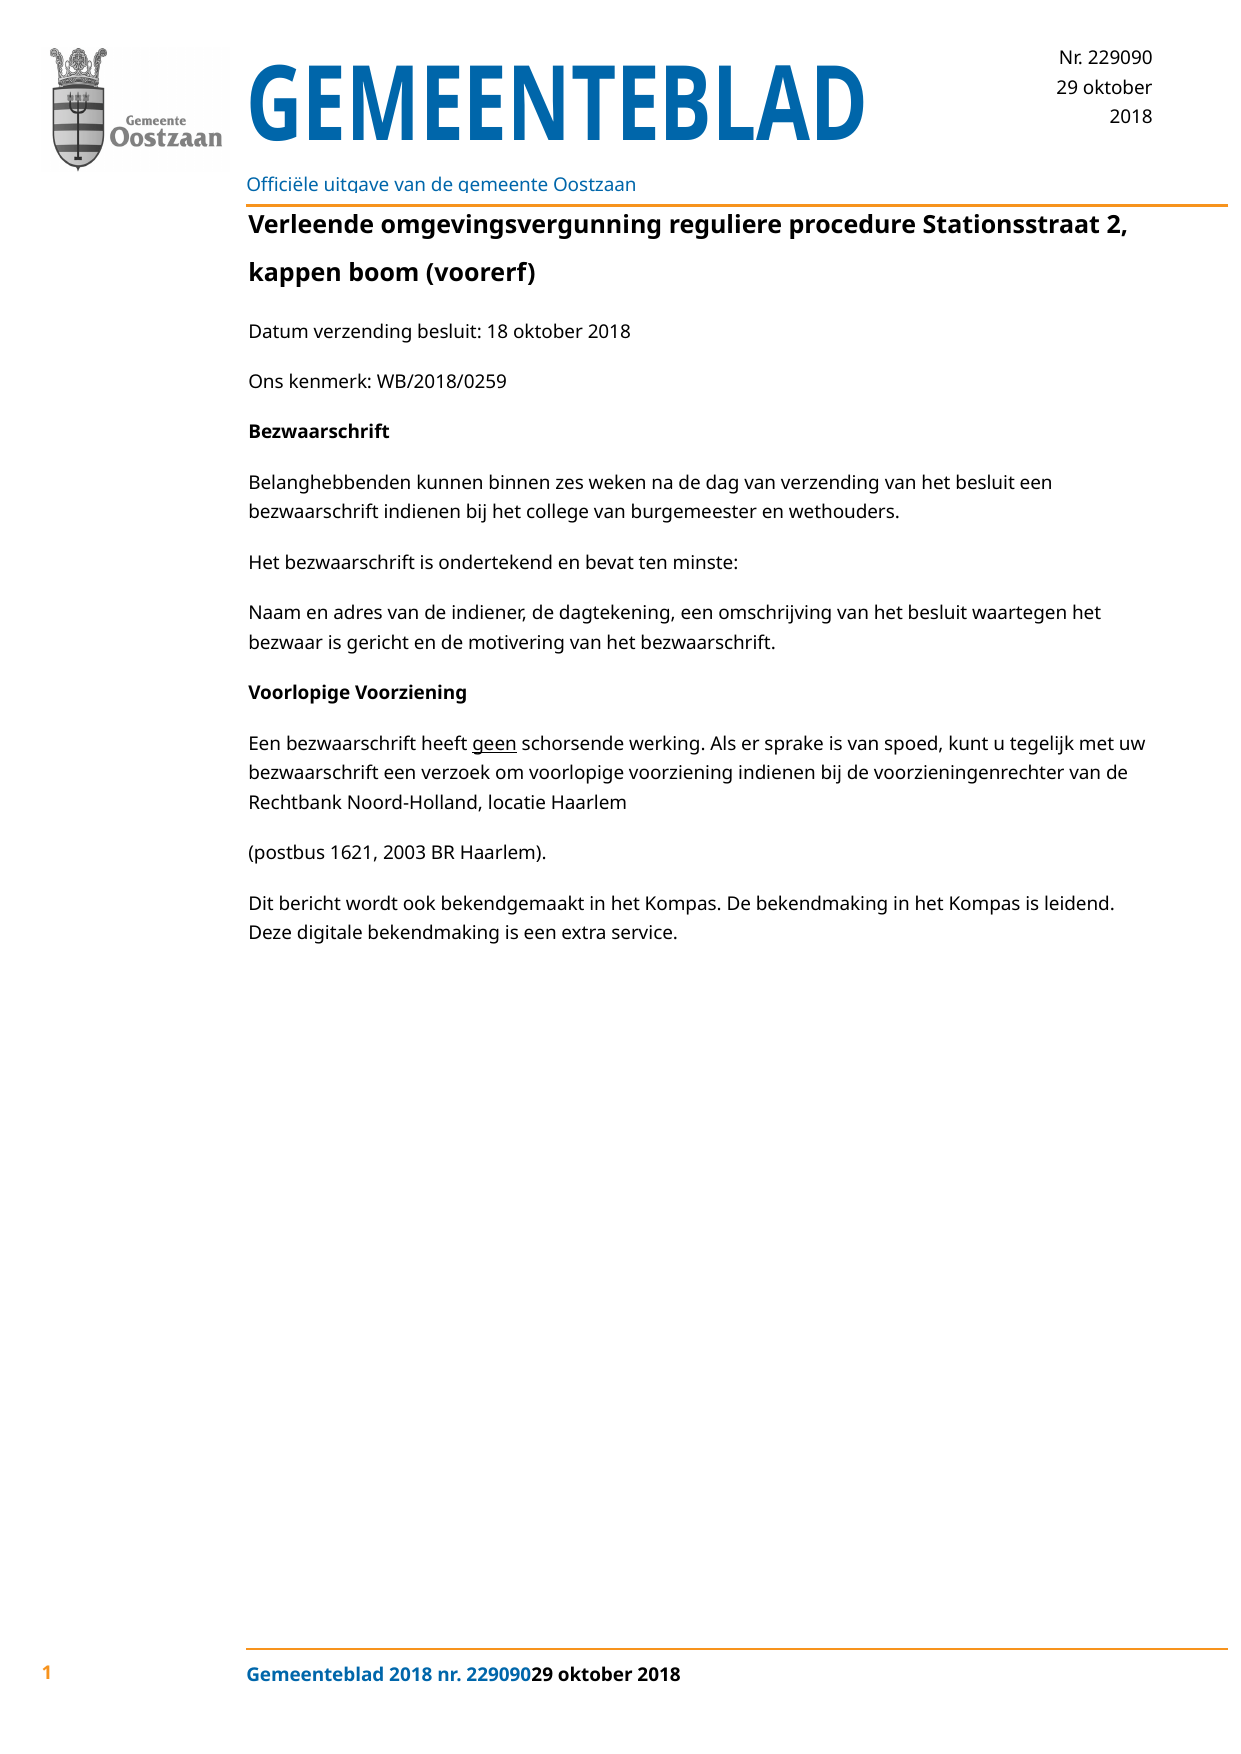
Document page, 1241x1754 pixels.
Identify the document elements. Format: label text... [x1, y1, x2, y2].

text Bezwaarschrift [248, 419, 1152, 444]
text (postbus 1621, 2003 BR Haarlem). [248, 839, 1152, 865]
text Belanghebbenden kunnen binnen zes weken na de dag van verzending van het besluit een bezwaarschrift indienen bij het college van burgemeester en wethouders. [248, 469, 1152, 524]
text Ons kenmerk: WB/2018/0259 [248, 368, 1152, 394]
picture [41, 47, 231, 172]
text Dit bericht wordt ook bekendgemaakt in het Kompas. De bekendmaking in het Kompas is leidend. Deze digitale bekendmaking is een extra service. [248, 890, 1152, 945]
text Voorlopige Voorziening [248, 679, 1152, 705]
text Verleende omgevingsvergunning reguliere procedure Stationsstraat 2, kappen boom (voorerf) [248, 207, 1152, 288]
text Het bezwaarschrift is ondertekend en bevat ten minste: [248, 549, 1152, 575]
text Datum verzending besluit: 18 oktober 2018 [248, 318, 1152, 344]
text Een bezwaarschrift heeft geen schorsende werking. Als er sprake is van spoed, kunt u tegelijk met uw bezwaarschrift een verzoek om voorlopige voorziening indienen bij de voorzieningenrechter van de Rechtbank Noord-Holland, locatie Haarlem [248, 730, 1152, 815]
text Naam en adres van de indiener, de dagtekening, een omschrijving van het besluit waartegen het bezwaar is gericht en de motivering van het bezwaarschrift. [248, 599, 1152, 655]
